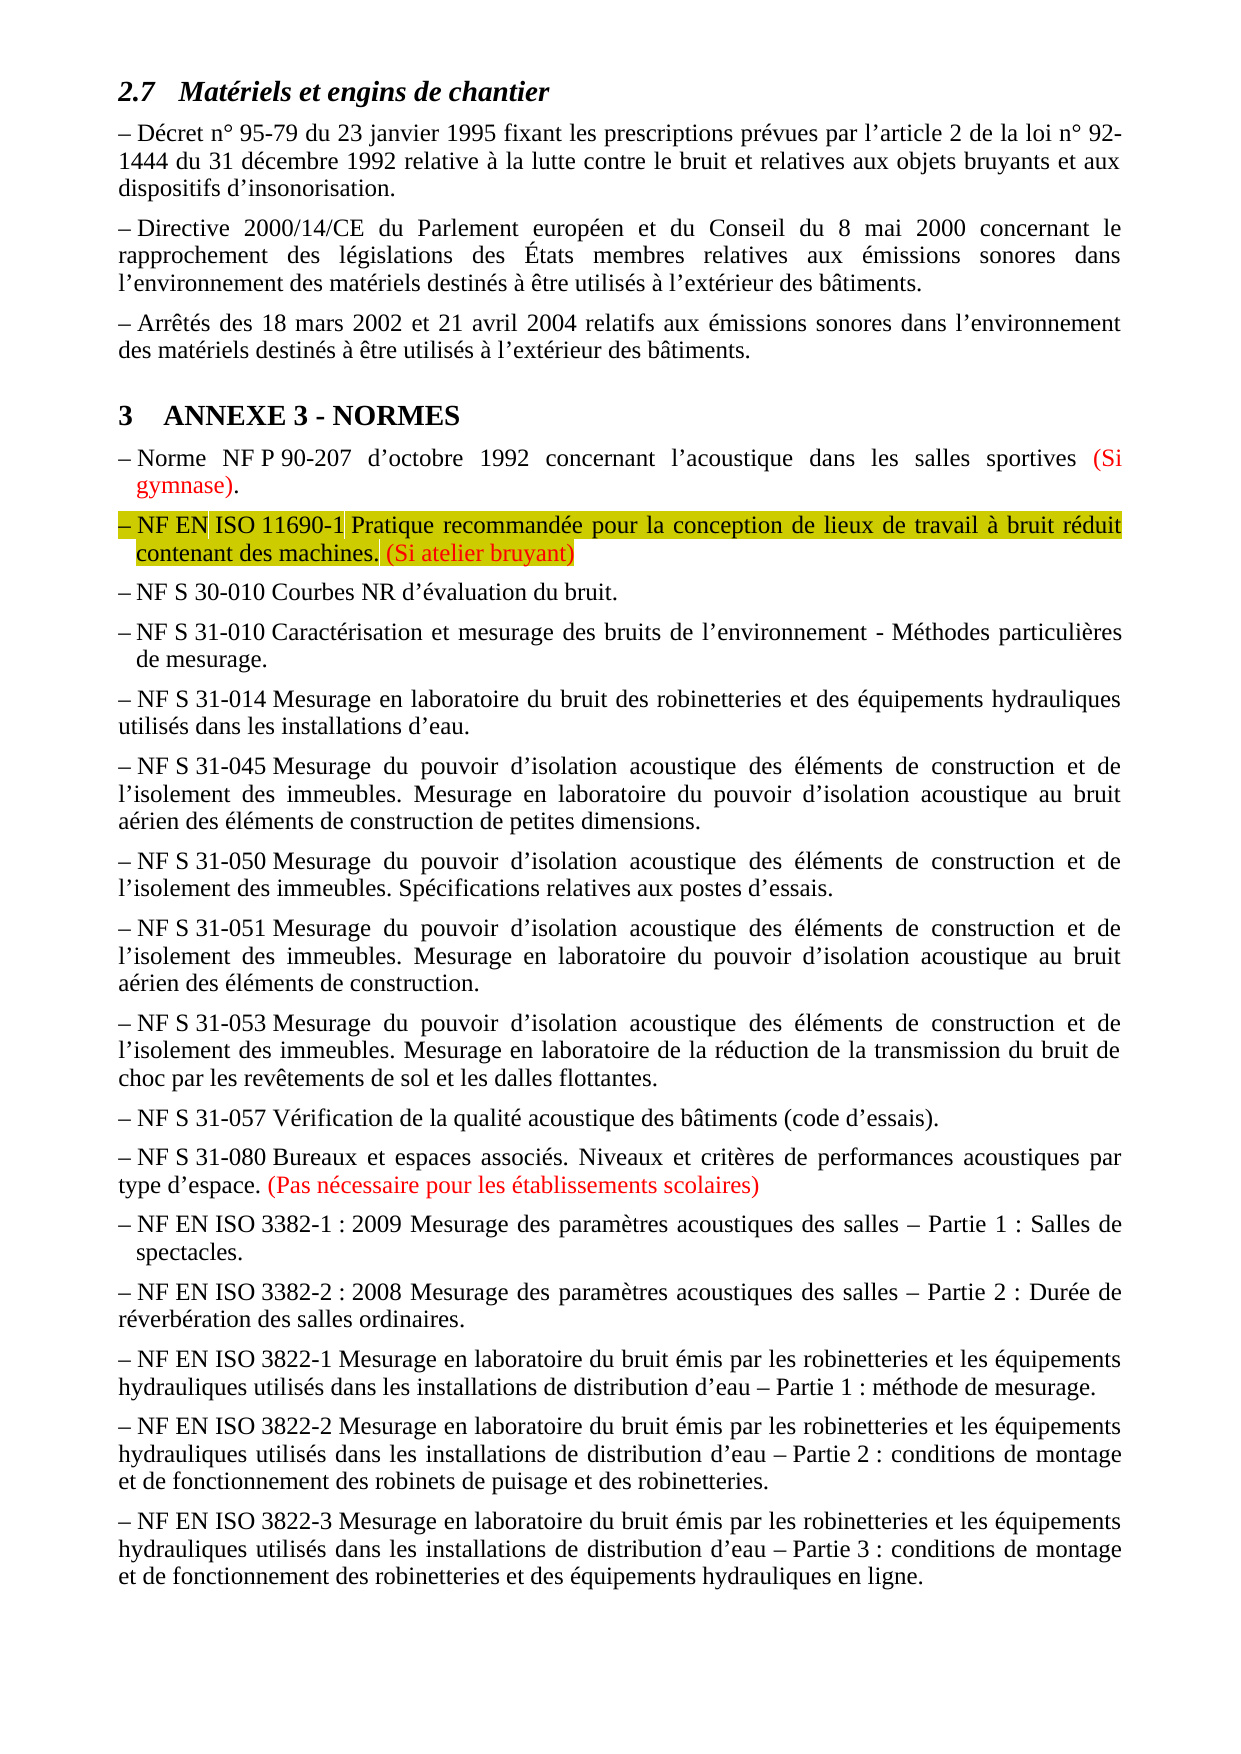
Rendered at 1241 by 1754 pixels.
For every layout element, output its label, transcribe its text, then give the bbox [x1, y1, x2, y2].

text – NF EN ISO 3822-1 Mesurage en laboratoire du bruit émis par les robinetteries et les équipements hydrauliques utilisés dans les installations de distribution d’eau – Partie 1 : méthode de mesurage. [118, 1345, 1122, 1400]
text – NF S 31-045 Mesurage du pouvoir d’isolation acoustique des éléments de construction et de l’isolement des immeubles. Mesurage en laboratoire du pouvoir d’isolation acoustique au bruit aérien des éléments de construction de petites dimensions. [118, 752, 1122, 835]
text – NF EN ISO 3822-3 Mesurage en laboratoire du bruit émis par les robinetteries et les équipements hydrauliques utilisés dans les installations de distribution d’eau – Partie 3 : conditions de montage et de fonctionnement des robinetteries et des équipements hydrauliques en ligne. [118, 1507, 1122, 1590]
text – NF S 31-014 Mesurage en laboratoire du bruit des robinetteries et des équipements hydrauliques utilisés dans les installations d’eau. [118, 685, 1122, 740]
subtitle Annexe 3 - Normes [118, 400, 1122, 432]
text – Directive 2000/14/CE du Parlement européen et du Conseil du 8 mai 2000 concernant le rapprochement des législations des États membres relatives aux émissions sonores dans l’environnement des matériels destinés à être utilisés à l’extérieur des bâtiments. [118, 214, 1122, 297]
text – NF S 31-010 Caractérisation et mesurage des bruits de l’environnement - Méthodes particulières de mesurage. [118, 618, 1122, 673]
text – Norme NF P 90-207 d’octobre 1992 concernant l’acoustique dans les salles sportives (Si gymnase). [118, 444, 1122, 499]
text – NF EN ISO 3822-2 Mesurage en laboratoire du bruit émis par les robinetteries et les équipements hydrauliques utilisés dans les installations de distribution d’eau – Partie 2 : conditions de montage et de fonctionnement des robinets de puisage et des robinetteries. [118, 1412, 1122, 1495]
text – Arrêtés des 18 mars 2002 et 21 avril 2004 relatifs aux émissions sonores dans l’environnement des matériels destinés à être utilisés à l’extérieur des bâtiments. [118, 309, 1122, 364]
text – NF S 30-010 Courbes NR d’évaluation du bruit. [118, 578, 1122, 606]
text – NF S 31-057 Vérification de la qualité acoustique des bâtiments (code d’essais). [118, 1104, 1122, 1132]
text – NF EN ISO 3382-2 : 2008 Mesurage des paramètres acoustiques des salles – Partie 2 : Durée de réverbération des salles ordinaires. [118, 1278, 1122, 1333]
text – NF S 31-050 Mesurage du pouvoir d’isolation acoustique des éléments de construction et de l’isolement des immeubles. Spécifications relatives aux postes d’essais. [118, 847, 1122, 902]
text – NF S 31-080 Bureaux et espaces associés. Niveaux et critères de performances acoustiques par type d’espace. (Pas nécessaire pour les établissements scolaires) [118, 1143, 1122, 1199]
text – NF EN ISO 3382-1 : 2009 Mesurage des paramètres acoustiques des salles – Partie 1 : Salles de spectacles. [118, 1211, 1122, 1266]
subtitle Matériels et engins de chantier [118, 75, 1122, 107]
text – NF S 31-051 Mesurage du pouvoir d’isolation acoustique des éléments de construction et de l’isolement des immeubles. Mesurage en laboratoire du pouvoir d’isolation acoustique au bruit aérien des éléments de construction. [118, 914, 1122, 997]
text – NF S 31-053 Mesurage du pouvoir d’isolation acoustique des éléments de construction et de l’isolement des immeubles. Mesurage en laboratoire de la réduction de la transmission du bruit de choc par les revêtements de sol et les dalles flottantes. [118, 1009, 1122, 1092]
text – NF EN ISO 11690-1 Pratique recommandée pour la conception de lieux de travail à bruit réduit contenant des machines. (Si atelier bruyant) [118, 511, 1122, 566]
text – Décret n° 95-79 du 23 janvier 1995 fixant les prescriptions prévues par l’article 2 de la loi n° 92-1444 du 31 décembre 1992 relative à la lutte contre le bruit et relatives aux objets bruyants et aux dispositifs d’insonorisation. [118, 119, 1122, 202]
